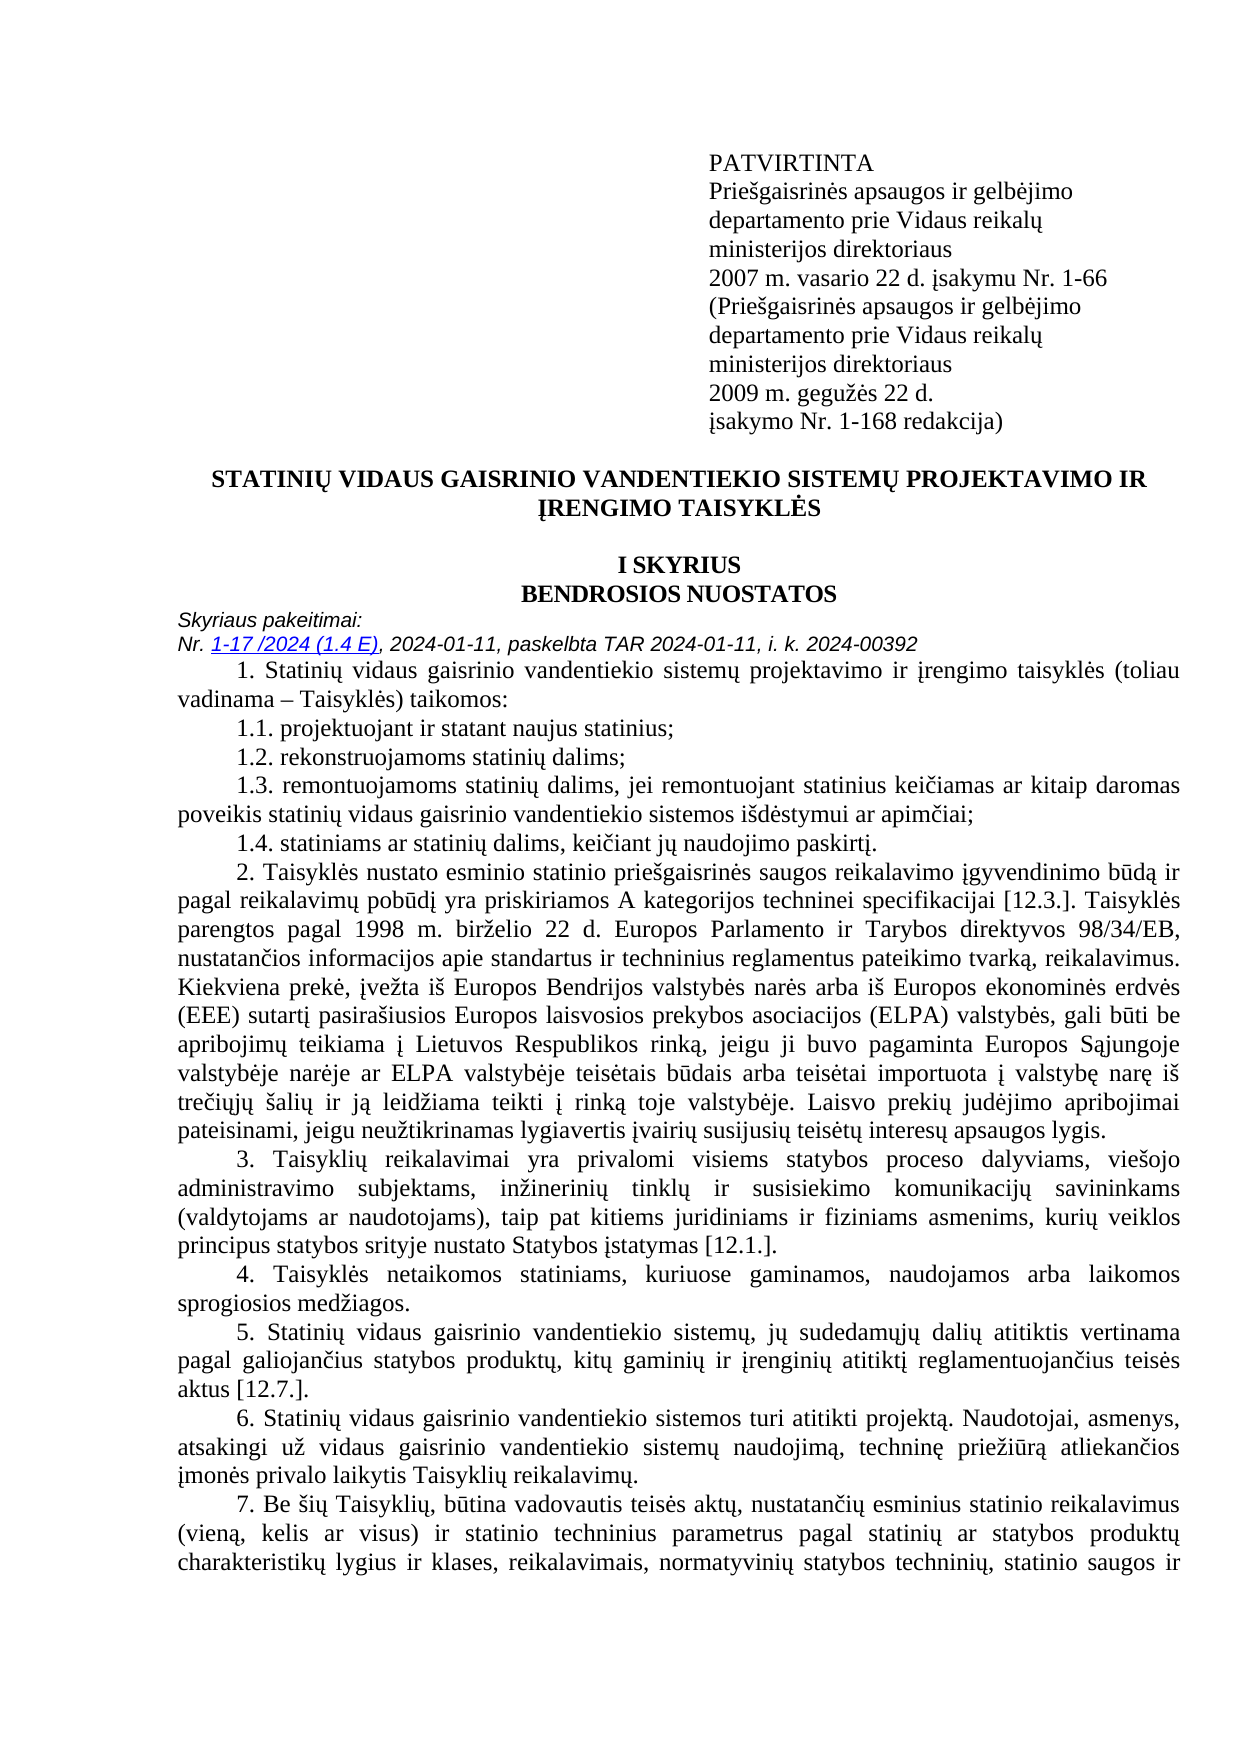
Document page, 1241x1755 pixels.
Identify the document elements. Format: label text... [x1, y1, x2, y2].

text 7. Be šių Taisyklių, būtina vadovautis teisės aktų, nustatančių esminius statinio reikalavimus (vieną, kelis ar visus) ir statinio techninius parametrus pagal statinių ar statybos produktų charakteristikų lygius ir klases, reikalavimais, normatyvinių statybos techninių, statinio saugos ir [177, 1489, 1181, 1576]
text Priešgaisrinės apsaugos ir gelbėjimo [177, 176, 1181, 205]
text I SKYRIUS [177, 550, 1181, 579]
text 4. Taisyklės netaikomos statiniams, kuriuose gaminamos, naudojamos arba laikomos sprogiosios medžiagos. [177, 1259, 1181, 1317]
text PATVIRTINTA [709, 148, 1181, 176]
text 2007 m. vasario 22 d. įsakymu Nr. 1-66 [177, 263, 1181, 291]
text ministerijos direktoriaus [177, 349, 1181, 378]
text BENDROSIOS NUOSTATOS [177, 579, 1181, 608]
text 1. Statinių vidaus gaisrinio vandentiekio sistemų projektavimo ir įrengimo taisyklės (toliau vadinama – Taisyklės) taikomos: [177, 656, 1181, 713]
text 5. Statinių vidaus gaisrinio vandentiekio sistemų, jų sudedamųjų dalių atitiktis vertinama pagal galiojančius statybos produktų, kitų gaminių ir įrenginių atitiktį reglamentuojančius teisės aktus [12.7.]. [177, 1317, 1181, 1403]
text 1.1. projektuojant ir statant naujus statinius; [177, 713, 1181, 742]
text 1.2. rekonstruojamoms statinių dalims; [177, 742, 1181, 771]
text įsakymo Nr. 1-168 redakcija) [177, 406, 1181, 435]
text Skyriaus pakeitimai: [177, 608, 1181, 632]
text ministerijos direktoriaus [177, 234, 1181, 263]
text (Priešgaisrinės apsaugos ir gelbėjimo [177, 291, 1181, 320]
text 2009 m. gegužės 22 d. [177, 378, 1181, 406]
text departamento prie Vidaus reikalų [177, 320, 1181, 349]
text 1.3. remontuojamoms statinių dalims, jei remontuojant statinius keičiamas ar kitaip daromas poveikis statinių vidaus gaisrinio vandentiekio sistemos išdėstymui ar apimčiai; [177, 771, 1181, 828]
text 3. Taisyklių reikalavimai yra privalomi visiems statybos proceso dalyviams, viešojo administravimo subjektams, inžinerinių tinklų ir susisiekimo komunikacijų savininkams (valdytojams ar naudotojams), taip pat kitiems juridiniams ir fiziniams asmenims, kurių veiklos principus statybos srityje nustato Statybos įstatymas [12.1.]. [177, 1144, 1181, 1259]
text STATINIŲ VIDAUS GAISRINIO VANDENTIEKIO SISTEMŲ PROJEKTAVIMO IR ĮRENGIMO TAISYKLĖS [177, 464, 1181, 521]
text 6. Statinių vidaus gaisrinio vandentiekio sistemos turi atitikti projektą. Naudotojai, asmenys, atsakingi už vidaus gaisrinio vandentiekio sistemų naudojimą, techninę priežiūrą atliekančios įmonės privalo laikytis Taisyklių reikalavimų. [177, 1403, 1181, 1489]
text departamento prie Vidaus reikalų [177, 205, 1181, 234]
text 2. Taisyklės nustato esminio statinio priešgaisrinės saugos reikalavimo įgyvendinimo būdą ir pagal reikalavimų pobūdį yra priskiriamos A kategorijos techninei specifikacijai [12.3.]. Taisyklės parengtos pagal 1998 m. birželio 22 d. Europos Parlamento ir Tarybos direktyvos 98/34/EB, nustatančios informacijos apie standartus ir techninius reglamentus pateikimo tvarką, reikalavimus. Kiekviena prekė, įvežta iš Europos Bendrijos valstybės narės arba iš Europos ekonominės erdvės (EEE) sutartį pasirašiusios Europos laisvosios prekybos asociacijos (ELPA) valstybės, gali būti be apribojimų teikiama į Lietuvos Respublikos rinką, jeigu ji buvo pagaminta Europos Sąjungoje valstybėje narėje ar ELPA valstybėje teisėtais būdais arba teisėtai importuota į valstybę narę iš trečiųjų šalių ir ją leidžiama teikti į rinką toje valstybėje. Laisvo prekių judėjimo apribojimai pateisinami, jeigu neužtikrinamas lygiavertis įvairių susijusių teisėtų interesų apsaugos lygis. [177, 857, 1181, 1144]
text Nr. 1-17 /2024 (1.4 E), 2024-01-11, paskelbta TAR 2024-01-11, i. k. 2024-00392 [177, 632, 1181, 656]
text 1.4. statiniams ar statinių dalims, keičiant jų naudojimo paskirtį. [177, 828, 1181, 857]
